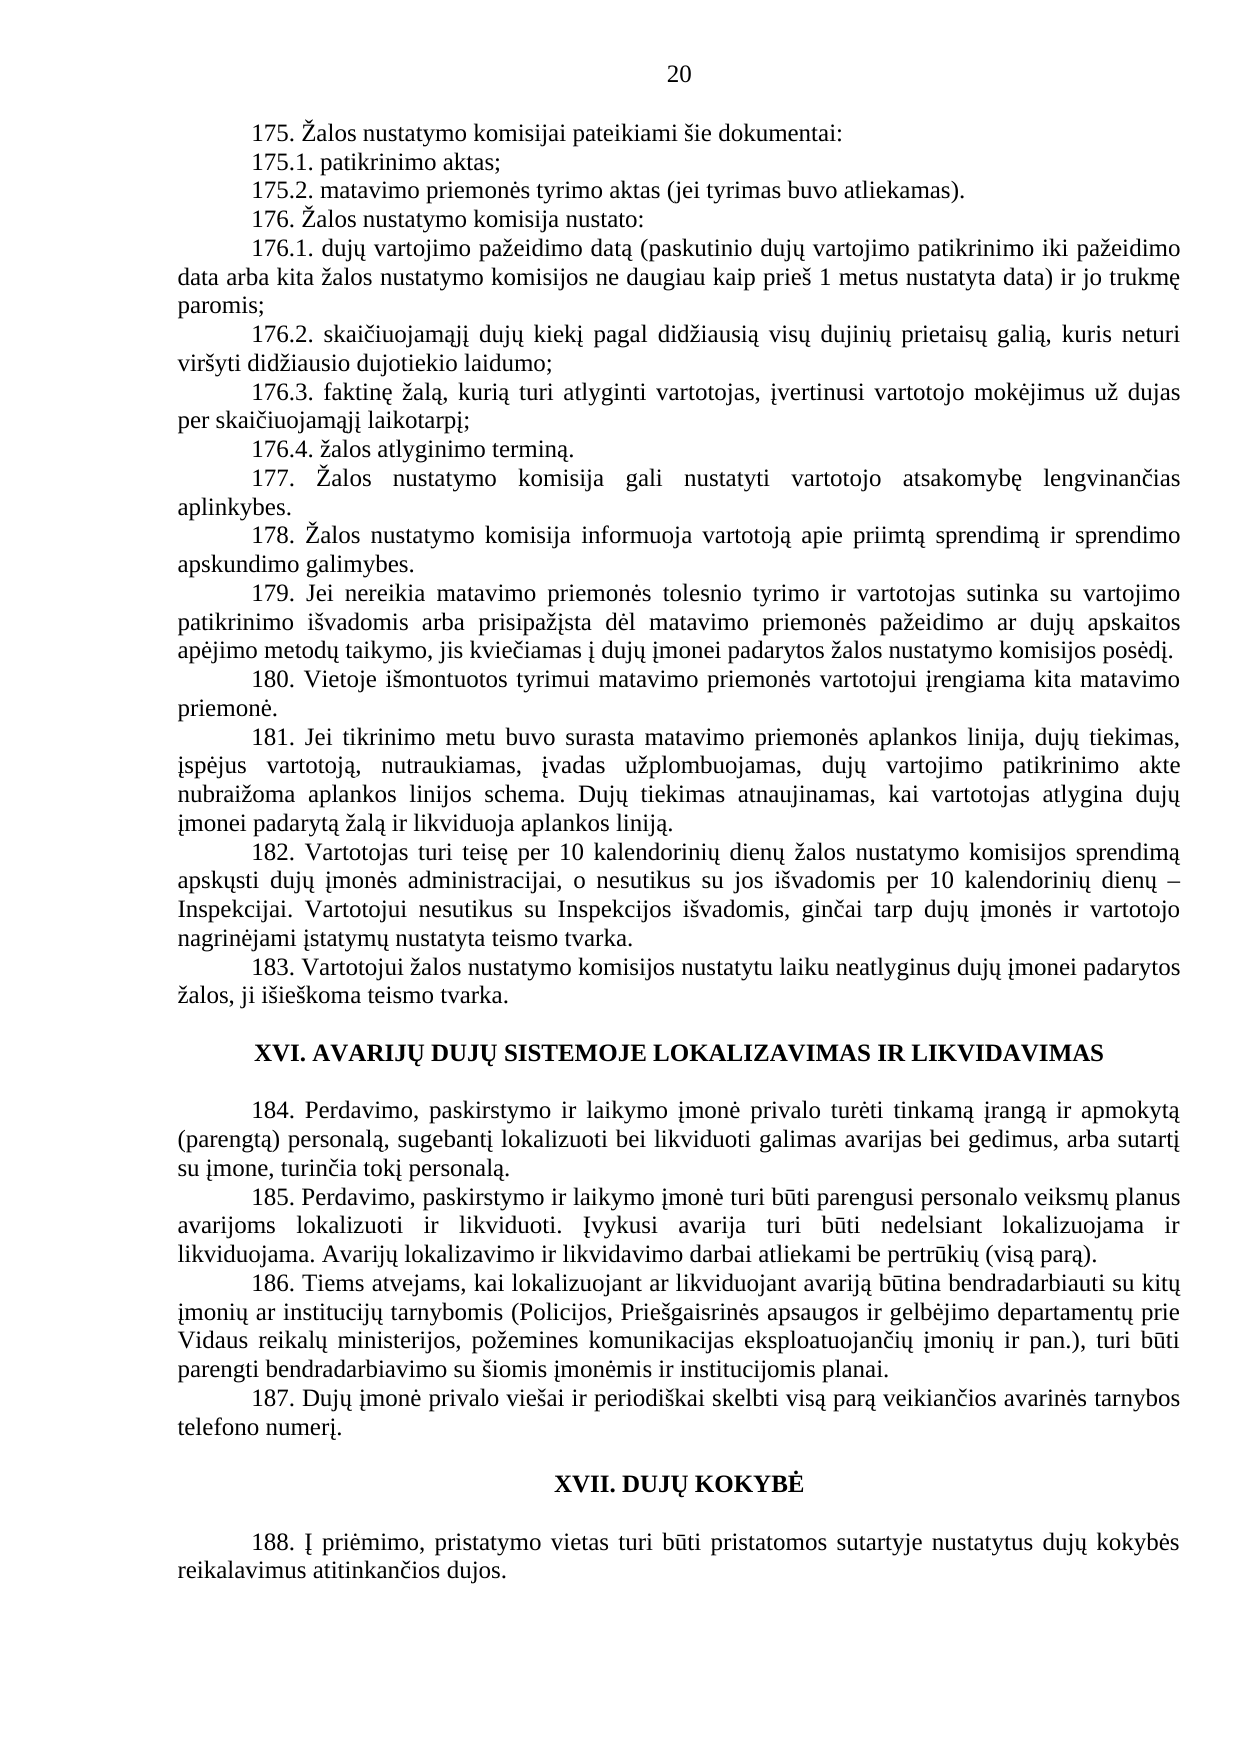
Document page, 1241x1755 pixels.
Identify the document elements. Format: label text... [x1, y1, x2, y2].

text 176. Žalos nustatymo komisija nustato: [177, 204, 1181, 233]
text 183. Vartotojui žalos nustatymo komisijos nustatytu laiku neatlyginus dujų įmonei padarytos žalos, ji išieškoma teismo tvarka. [177, 952, 1181, 1009]
text 182. Vartotojas turi teisę per 10 kalendorinių dienų žalos nustatymo komisijos sprendimą apskųsti dujų įmonės administracijai, o nesutikus su jos išvadomis per 10 kalendorinių dienų – Inspekcijai. Vartotojui nesutikus su Inspekcijos išvadomis, ginčai tarp dujų įmonės ir vartotojo nagrinėjami įstatymų nustatyta teismo tvarka. [177, 837, 1181, 952]
text 181. Jei tikrinimo metu buvo surasta matavimo priemonės aplankos linija, dujų tiekimas, įspėjus vartotoją, nutraukiamas, įvadas užplombuojamas, dujų vartojimo patikrinimo akte nubraižoma aplankos linijos schema. Dujų tiekimas atnaujinamas, kai vartotojas atlygina dujų įmonei padarytą žalą ir likviduoja aplankos liniją. [177, 722, 1181, 837]
text 176.2. skaičiuojamąjį dujų kiekį pagal didžiausią visų dujinių prietaisų galią, kuris neturi viršyti didžiausio dujotiekio laidumo; [177, 319, 1181, 377]
text 180. Vietoje išmontuotos tyrimui matavimo priemonės vartotojui įrengiama kita matavimo priemonė. [177, 664, 1181, 722]
text 187. Dujų įmonė privalo viešai ir periodiškai skelbti visą parą veikiančios avarinės tarnybos telefono numerį. [177, 1383, 1181, 1441]
text 176.4. žalos atlyginimo terminą. [177, 434, 1181, 463]
text 186. Tiems atvejams, kai lokalizuojant ar likviduojant avariją būtina bendradarbiauti su kitų įmonių ar institucijų tarnybomis (Policijos, Priešgaisrinės apsaugos ir gelbėjimo departamentų prie Vidaus reikalų ministerijos, požemines komunikacijas eksploatuojančių įmonių ir pan.), turi būti parengti bendradarbiavimo su šiomis įmonėmis ir institucijomis planai. [177, 1268, 1181, 1383]
text XVI. AVARIJŲ DUJŲ SISTEMOJE LOKALIZAVIMAS IR LIKVIDAVIMAS [177, 1038, 1181, 1067]
text 178. Žalos nustatymo komisija informuoja vartotoją apie priimtą sprendimą ir sprendimo apskundimo galimybes. [177, 521, 1181, 578]
text 179. Jei nereikia matavimo priemonės tolesnio tyrimo ir vartotojas sutinka su vartojimo patikrinimo išvadomis arba prisipažįsta dėl matavimo priemonės pažeidimo ar dujų apskaitos apėjimo metodų taikymo, jis kviečiamas į dujų įmonei padarytos žalos nustatymo komisijos posėdį. [177, 578, 1181, 664]
text 188. Į priėmimo, pristatymo vietas turi būti pristatomos sutartyje nustatytus dujų kokybės reikalavimus atitinkančios dujos. [177, 1527, 1181, 1584]
text 184. Perdavimo, paskirstymo ir laikymo įmonė privalo turėti tinkamą įrangą ir apmokytą (parengtą) personalą, sugebantį lokalizuoti bei likviduoti galimas avarijas bei gedimus, arba sutartį su įmone, turinčia tokį personalą. [177, 1096, 1181, 1182]
text XVII. DUJŲ KOKYBĖ [177, 1469, 1181, 1498]
text 176.1. dujų vartojimo pažeidimo datą (paskutinio dujų vartojimo patikrinimo iki pažeidimo data arba kita žalos nustatymo komisijos ne daugiau kaip prieš 1 metus nustatyta data) ir jo trukmę paromis; [177, 233, 1181, 319]
text 185. Perdavimo, paskirstymo ir laikymo įmonė turi būti parengusi personalo veiksmų planus avarijoms lokalizuoti ir likviduoti. Įvykusi avarija turi būti nedelsiant lokalizuojama ir likviduojama. Avarijų lokalizavimo ir likvidavimo darbai atliekami be pertrūkių (visą parą). [177, 1182, 1181, 1268]
text 175.2. matavimo priemonės tyrimo aktas (jei tyrimas buvo atliekamas). [177, 176, 1181, 204]
text 176.3. faktinę žalą, kurią turi atlyginti vartotojas, įvertinusi vartotojo mokėjimus už dujas per skaičiuojamąjį laikotarpį; [177, 377, 1181, 434]
text 175.1. patikrinimo aktas; [177, 147, 1181, 176]
text 177. Žalos nustatymo komisija gali nustatyti vartotojo atsakomybę lengvinančias aplinkybes. [177, 463, 1181, 521]
text 175. Žalos nustatymo komisijai pateikiami šie dokumentai: [177, 118, 1181, 147]
